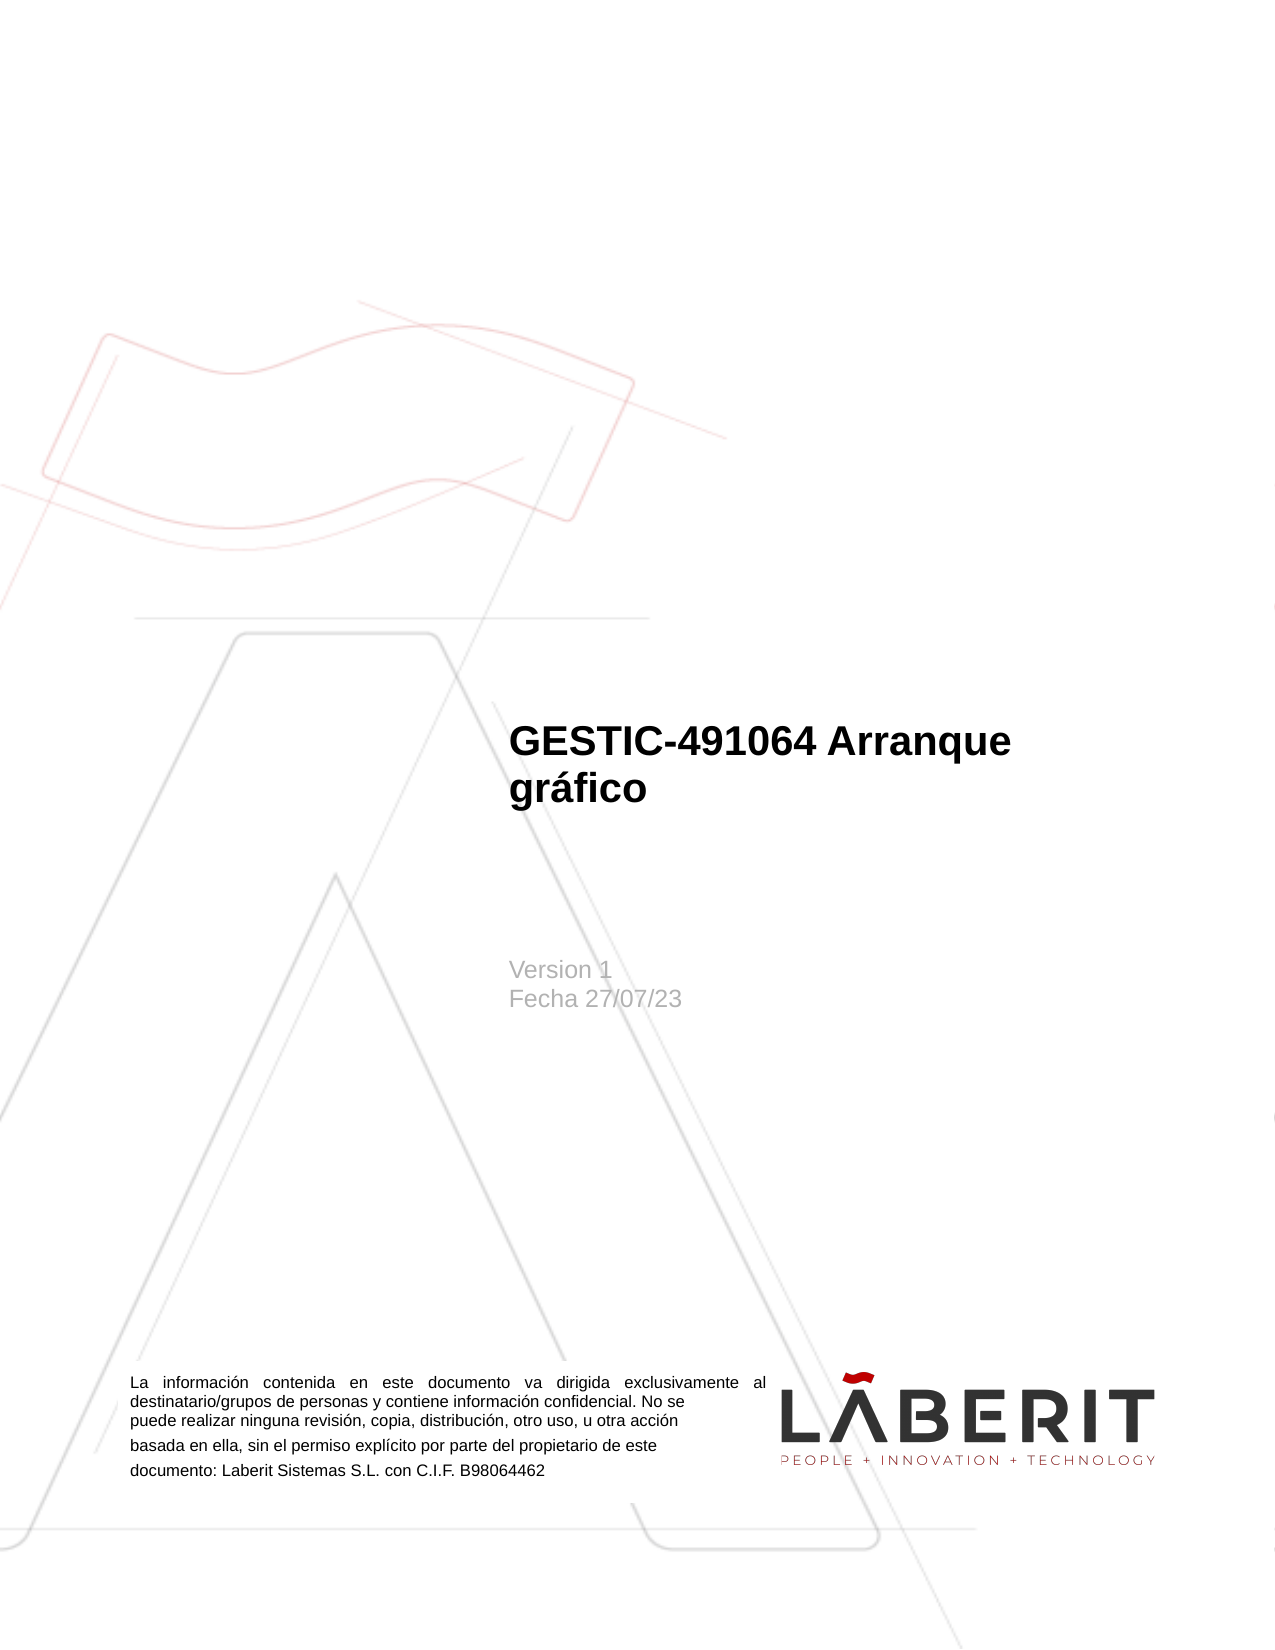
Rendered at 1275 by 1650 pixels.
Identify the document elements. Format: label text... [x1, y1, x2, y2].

text Version 1 [508, 955, 1076, 984]
text Fecha 27/07/23 [508, 984, 1076, 1013]
text GESTIC-491064 Arranque gráfico [508, 716, 1076, 812]
picture [0, 0, 1275, 1650]
